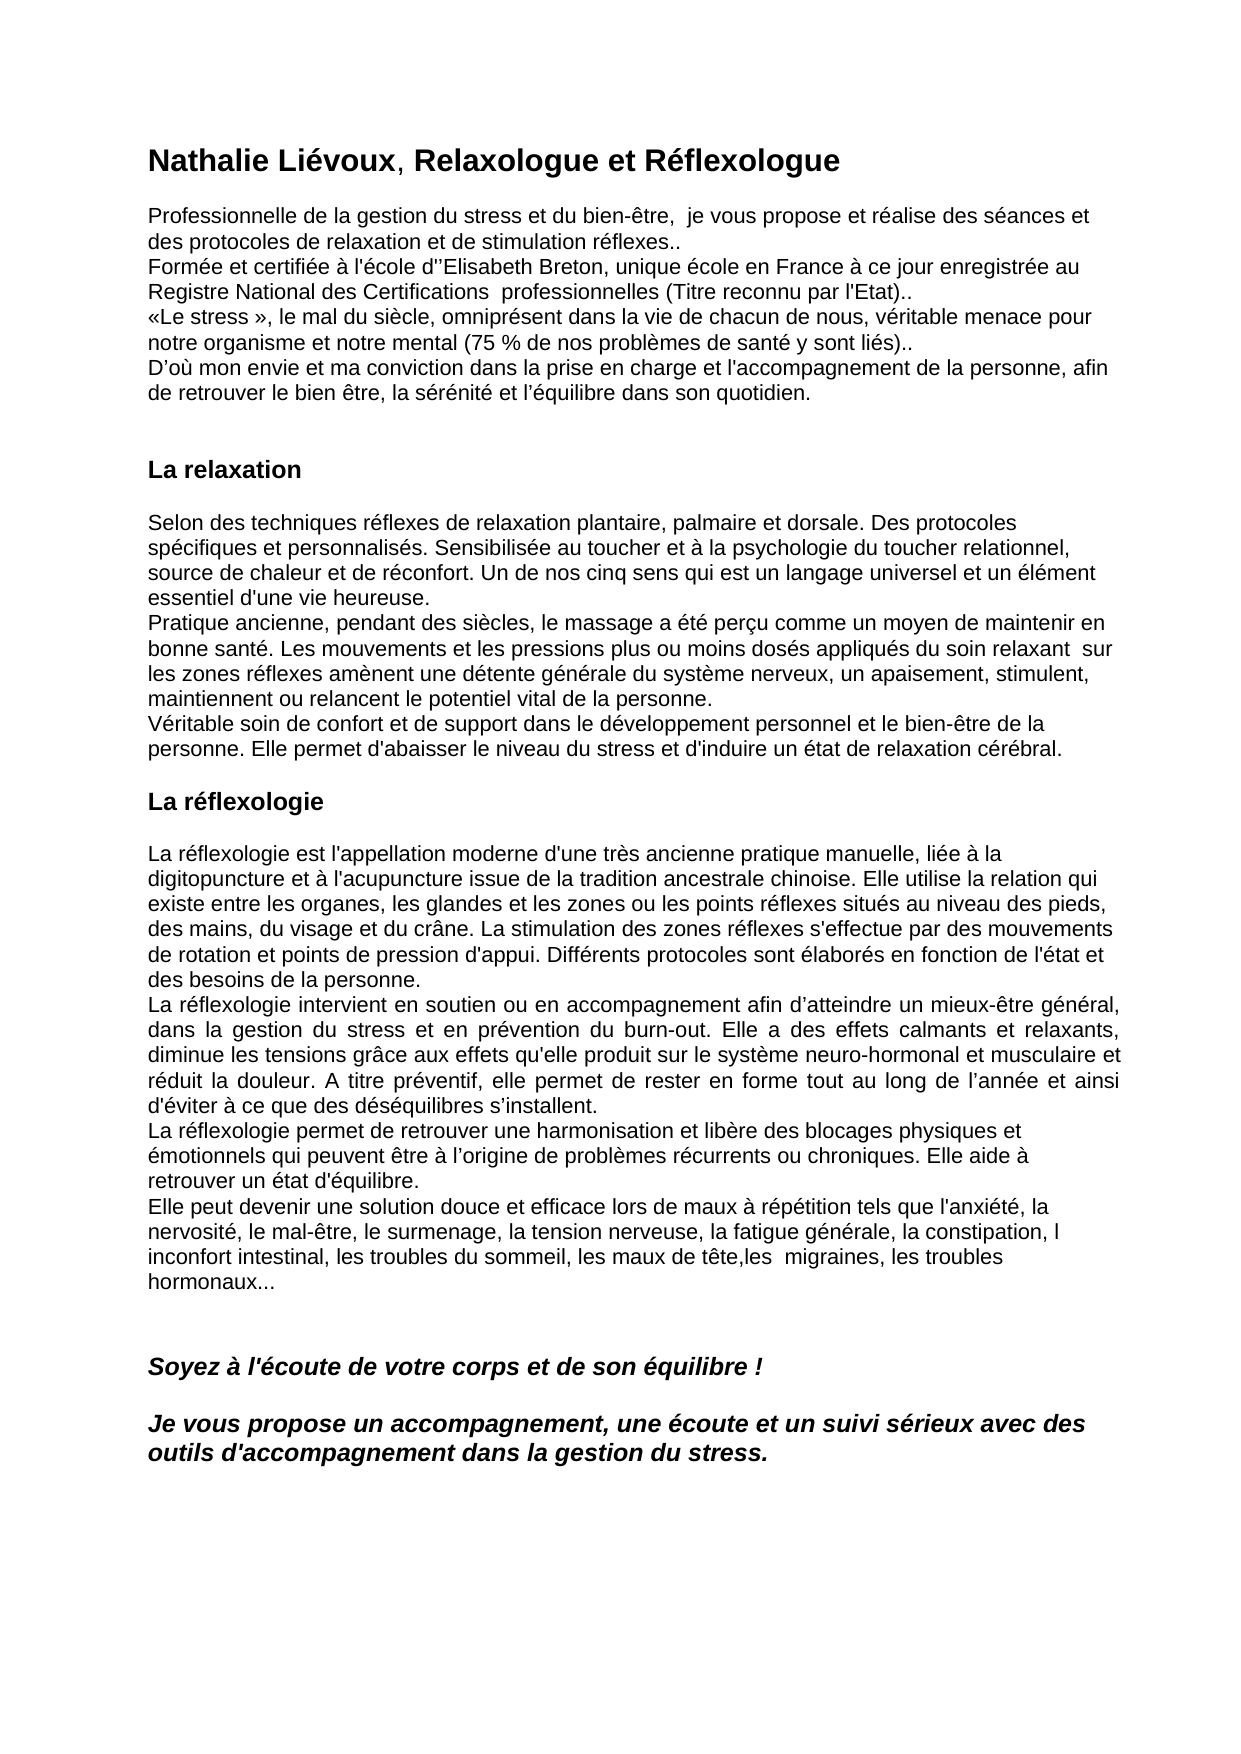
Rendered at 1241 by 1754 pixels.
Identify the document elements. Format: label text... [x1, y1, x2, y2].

text Professionnelle de la gestion du stress et du bien-être, je vous propose et réalise des séances et des protocoles de relaxation et de stimulation réflexes.. [148, 203, 1122, 254]
text Formée et certifiée à l'école d'’Elisabeth Breton, unique école en France à ce jour enregistrée au Registre National des Certifications professionnelles (Titre reconnu par l'Etat).. [148, 254, 1122, 304]
text D’où mon envie et ma conviction dans la prise en charge et l'accompagnement de la personne, afin de retrouver le bien être, la sérénité et l’équilibre dans son quotidien. [148, 354, 1122, 405]
text La relaxation [148, 455, 1122, 484]
text La réflexologie intervient en soutien ou en accompagnement afin d’atteindre un mieux-être général, dans la gestion du stress et en prévention du burn-out. Elle a des effets calmants et relaxants, diminue les tensions grâce aux effets qu'elle produit sur le système neuro-hormonal et musculaire et réduit la douleur. A titre préventif, elle permet de rester en forme tout au long de l’année et ainsi d'éviter à ce que des déséquilibres s’installent. [148, 992, 1122, 1118]
text Pratique ancienne, pendant des siècles, le massage a été perçu comme un moyen de maintenir en bonne santé. Les mouvements et les pressions plus ou moins dosés appliqués du soin relaxant sur les zones réflexes amènent une détente générale du système nerveux, un apaisement, stimulent, maintiennent ou relancent le potentiel vital de la personne. [148, 610, 1122, 711]
text Selon des techniques réflexes de relaxation plantaire, palmaire et dorsale. Des protocoles spécifiques et personnalisés. Sensibilisée au toucher et à la psychologie du toucher relationnel, source de chaleur et de réconfort. Un de nos cinq sens qui est un langage universel et un élément essentiel d'une vie heureuse. [148, 509, 1122, 610]
text Soyez à l'écoute de votre corps et de son équilibre ! [148, 1352, 1122, 1381]
text Nathalie Liévoux, Relaxologue et Réflexologue [148, 142, 1122, 178]
text La réflexologie [148, 787, 1122, 815]
text Je vous propose un accompagnement, une écoute et un suivi sérieux avec des outils d'accompagnement dans la gestion du stress. [148, 1409, 1122, 1467]
text Elle peut devenir une solution douce et efficace lors de maux à répétition tels que l'anxiété, la nervosité, le mal-être, le surmenage, la tension nerveuse, la fatigue générale, la constipation, l inconfort intestinal, les troubles du sommeil, les maux de tête,les migraines, les troubles hormonaux... [148, 1193, 1122, 1294]
text Véritable soin de confort et de support dans le développement personnel et le bien-être de la personne. Elle permet d'abaisser le niveau du stress et d'induire un état de relaxation cérébral. [148, 711, 1122, 761]
text La réflexologie est l'appellation moderne d'une très ancienne pratique manuelle, liée à la digitopuncture et à l'acupuncture issue de la tradition ancestrale chinoise. Elle utilise la relation qui existe entre les organes, les glandes et les zones ou les points réflexes situés au niveau des pieds, des mains, du visage et du crâne. La stimulation des zones réflexes s'effectue par des mouvements de rotation et points de pression d'appui. Différents protocoles sont élaborés en fonction de l'état et des besoins de la personne. [148, 841, 1122, 992]
text La réflexologie permet de retrouver une harmonisation et libère des blocages physiques et émotionnels qui peuvent être à l’origine de problèmes récurrents ou chroniques. Elle aide à retrouver un état d'équilibre. [148, 1118, 1122, 1193]
text «Le stress », le mal du siècle, omniprésent dans la vie de chacun de nous, véritable menace pour notre organisme et notre mental (75 % de nos problèmes de santé y sont liés).. [148, 304, 1122, 354]
